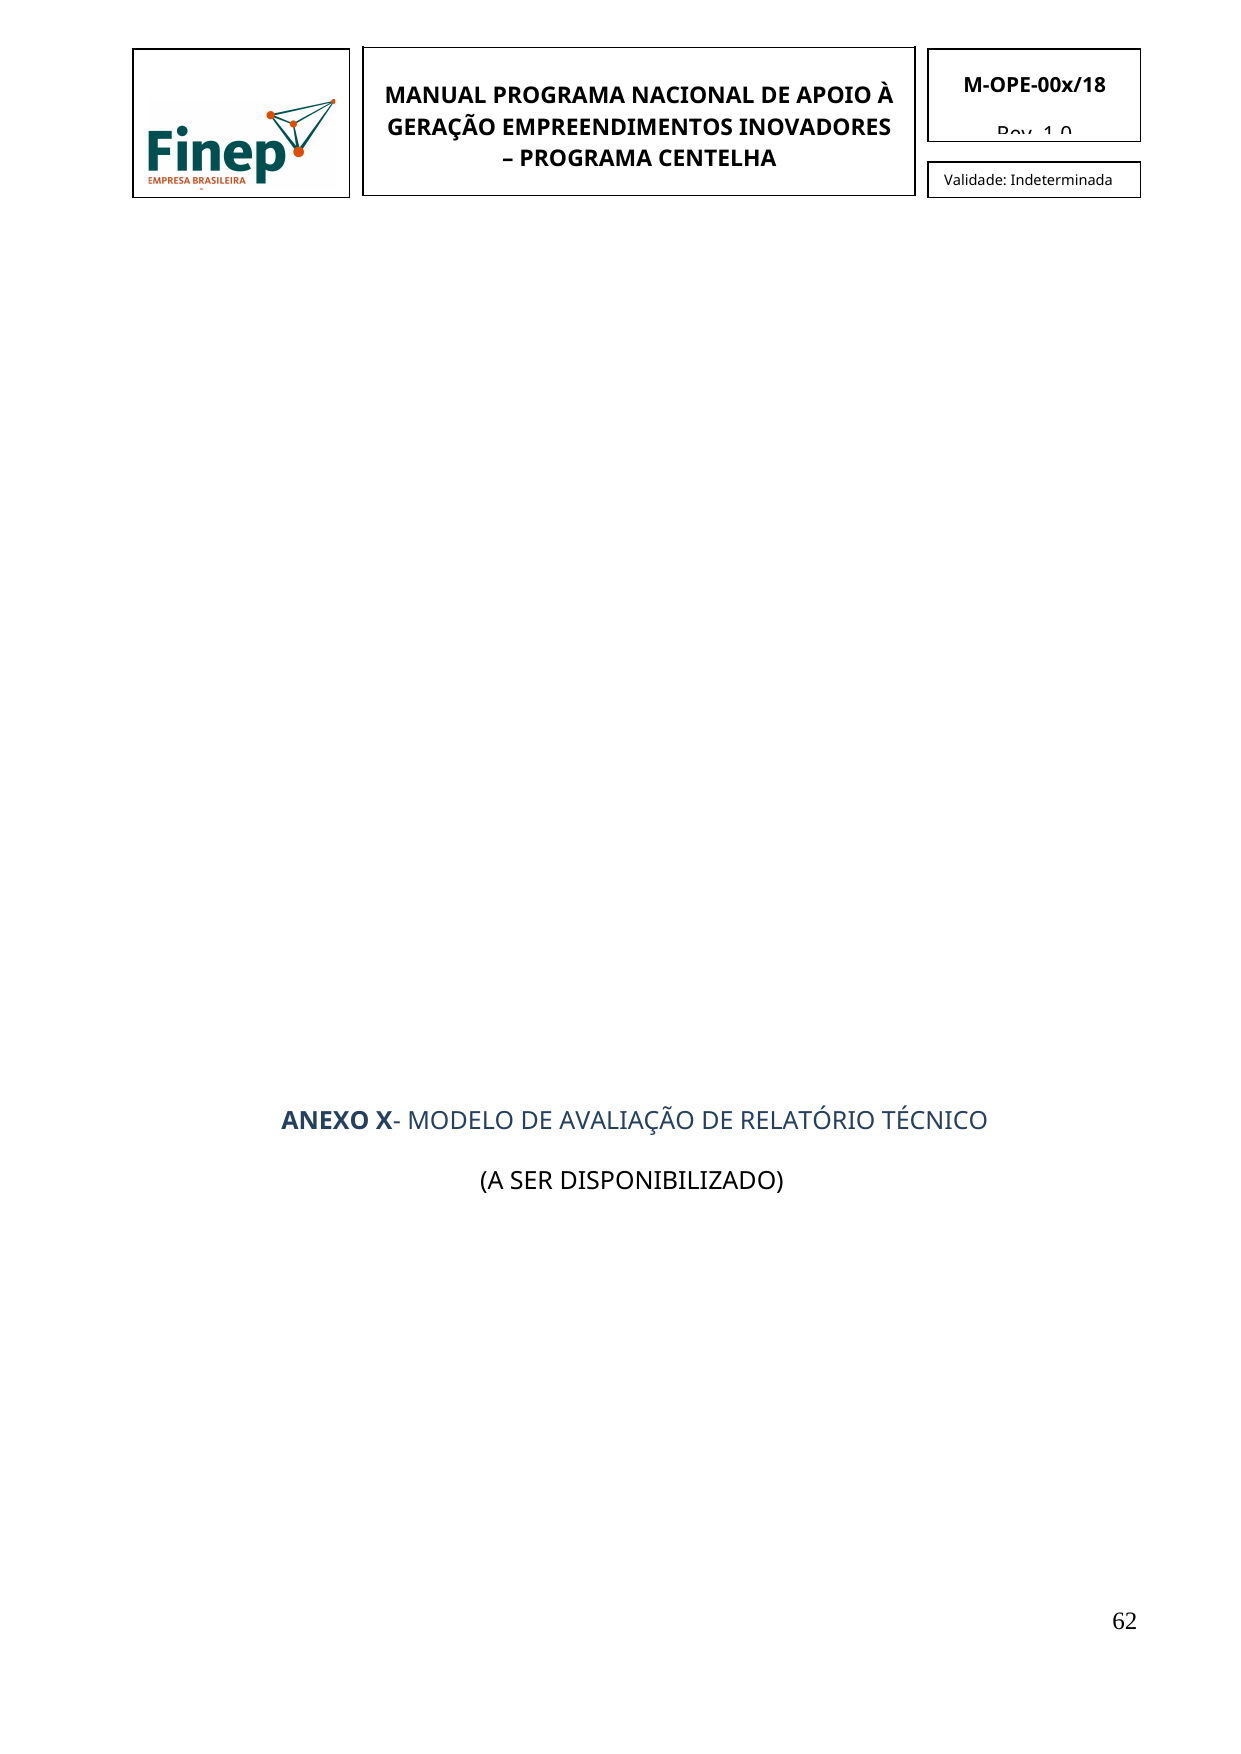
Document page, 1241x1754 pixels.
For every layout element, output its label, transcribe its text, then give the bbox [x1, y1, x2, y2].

text (A SER DISPONIBILIZADO) [133, 1162, 1137, 1197]
subtitle ANEXO X- MODELO DE AVALIAÇÃO DE RELATÓRIO TÉCNICO [133, 1102, 1137, 1137]
